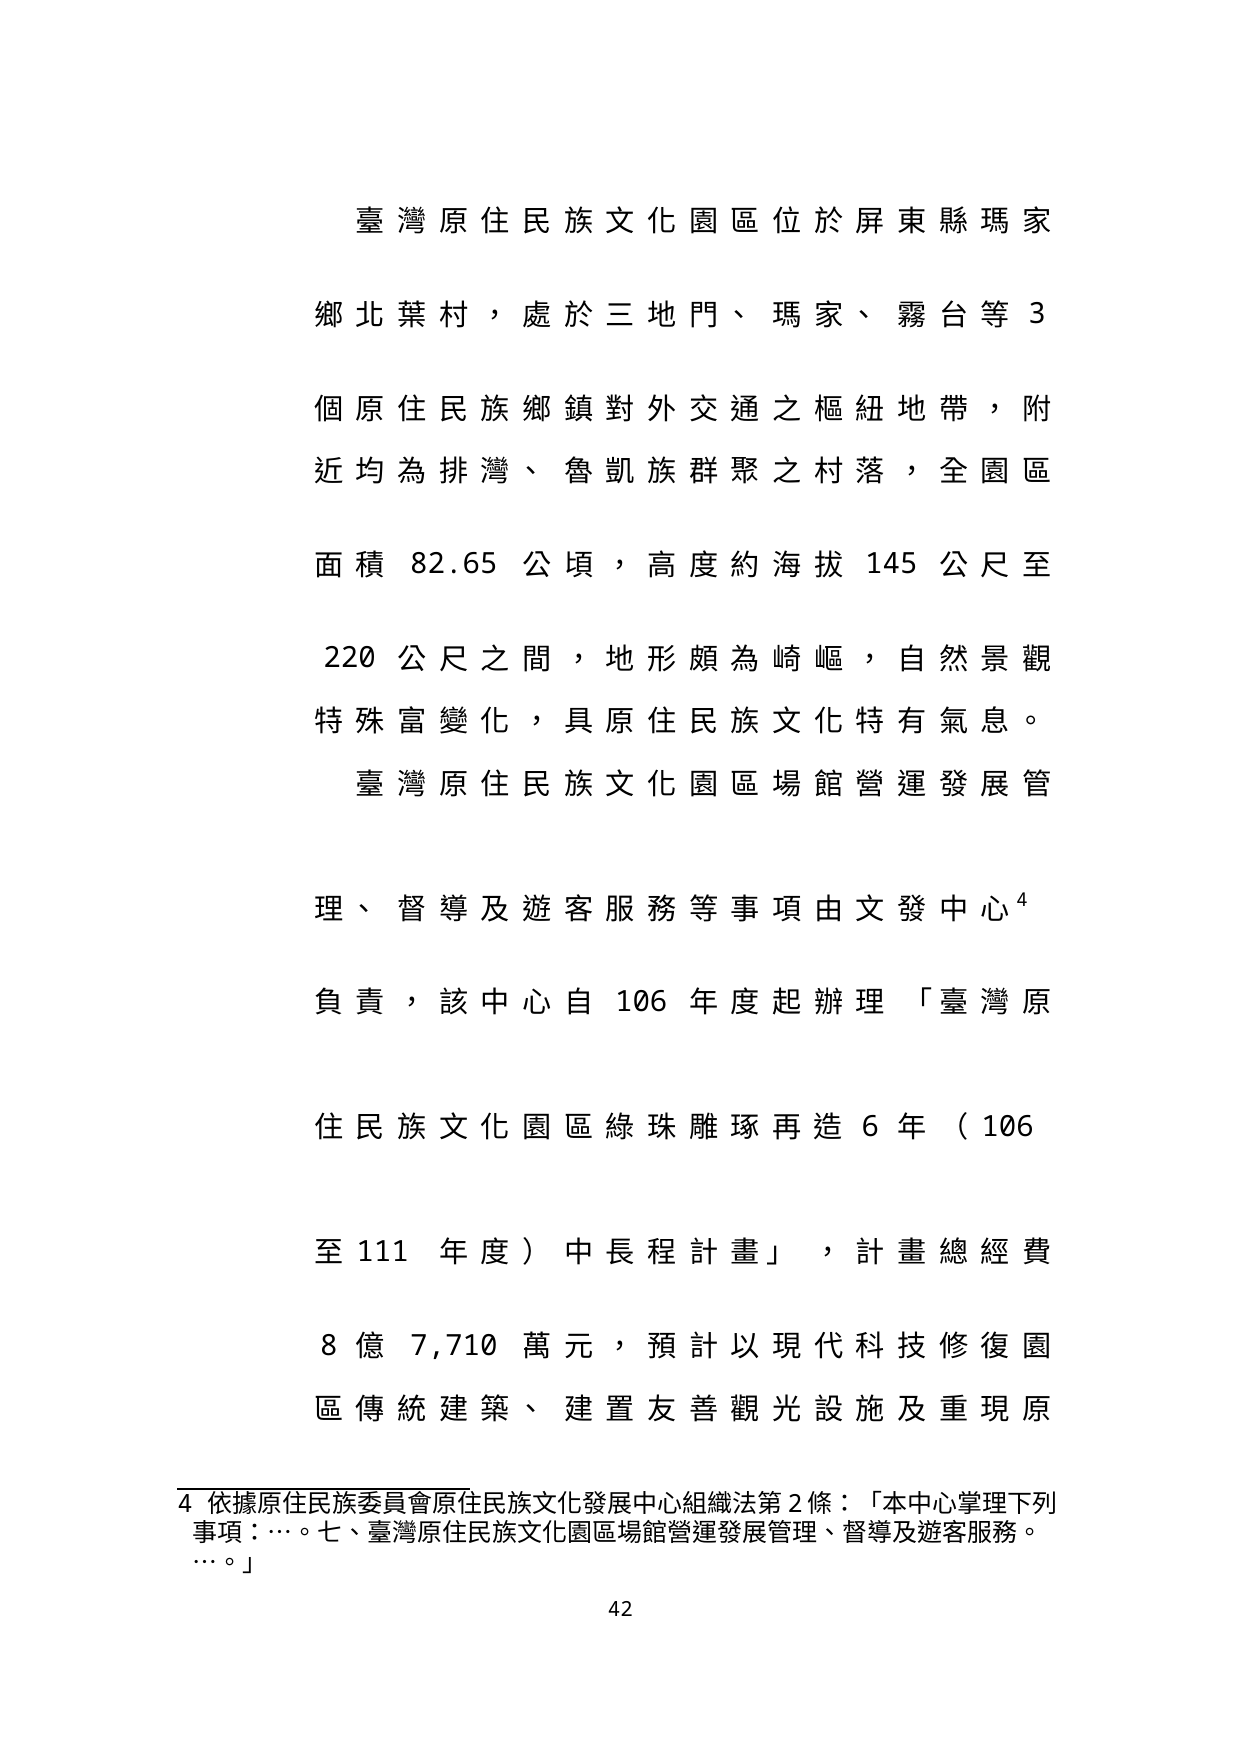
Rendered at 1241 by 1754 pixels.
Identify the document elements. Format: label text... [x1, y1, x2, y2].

text 依據原住民族委員會原住民族文化發展中心組織法第2條：「本中心掌理下列事項：…。七、臺灣原住民族文化園區場館營運發展管理、督導及遊客服務。…。」 [177, 1489, 1063, 1577]
text 臺灣原住民族文化園區場館營運發展管理、督導及遊客服務等事項由文發中心負責，該中心自106年度起辦理「臺灣原住民族文化園區綠珠雕琢再造6年（106 至111 年度）中長程計畫」，計畫總經費8億7,710萬元，預計以現代科技修復園區傳統建築、建置友善觀光設施及重現原 [271, 740, 1058, 1427]
text 臺灣原住民族文化園區位於屏東縣瑪家鄉北葉村，處於三地門、瑪家、霧台等3個原住民族鄉鎮對外交通之樞紐地帶，附近均為排灣、魯凱族群聚之村落，全園區面積82.65公頃，高度約海拔145公尺至220公尺之間，地形頗為崎嶇，自然景觀特殊富變化，具原住民族文化特有氣息。 [271, 177, 1058, 740]
